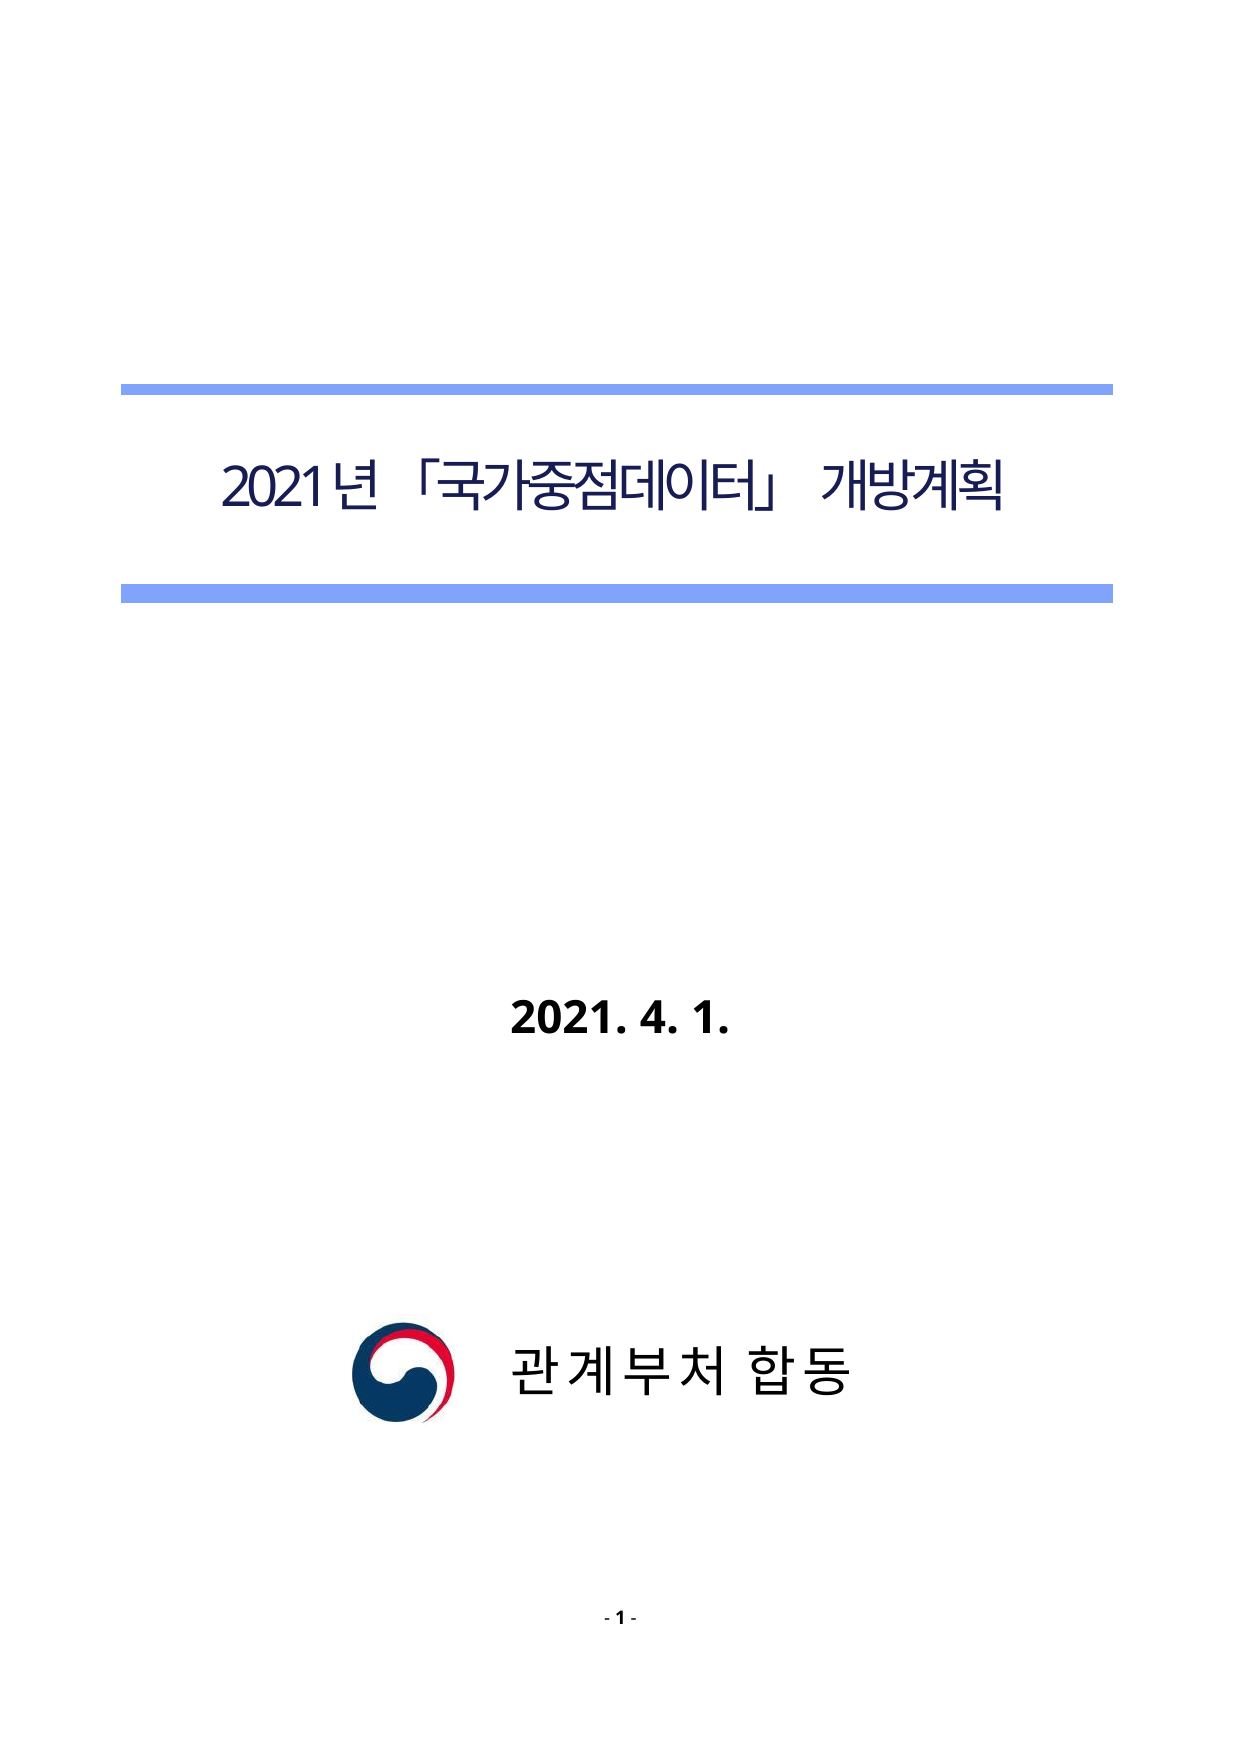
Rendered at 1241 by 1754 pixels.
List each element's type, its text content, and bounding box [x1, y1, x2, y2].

text 2021. 4. 1. [118, 984, 1122, 1047]
table_header [333, 1303, 455, 1439]
table_cell 2021년 「국가중점데이터」 개방계획 [121, 395, 1113, 583]
table_cell [121, 584, 1113, 603]
table_header [121, 384, 1113, 395]
table_header 관계부처 합동 [455, 1303, 907, 1439]
picture [336, 1314, 456, 1427]
